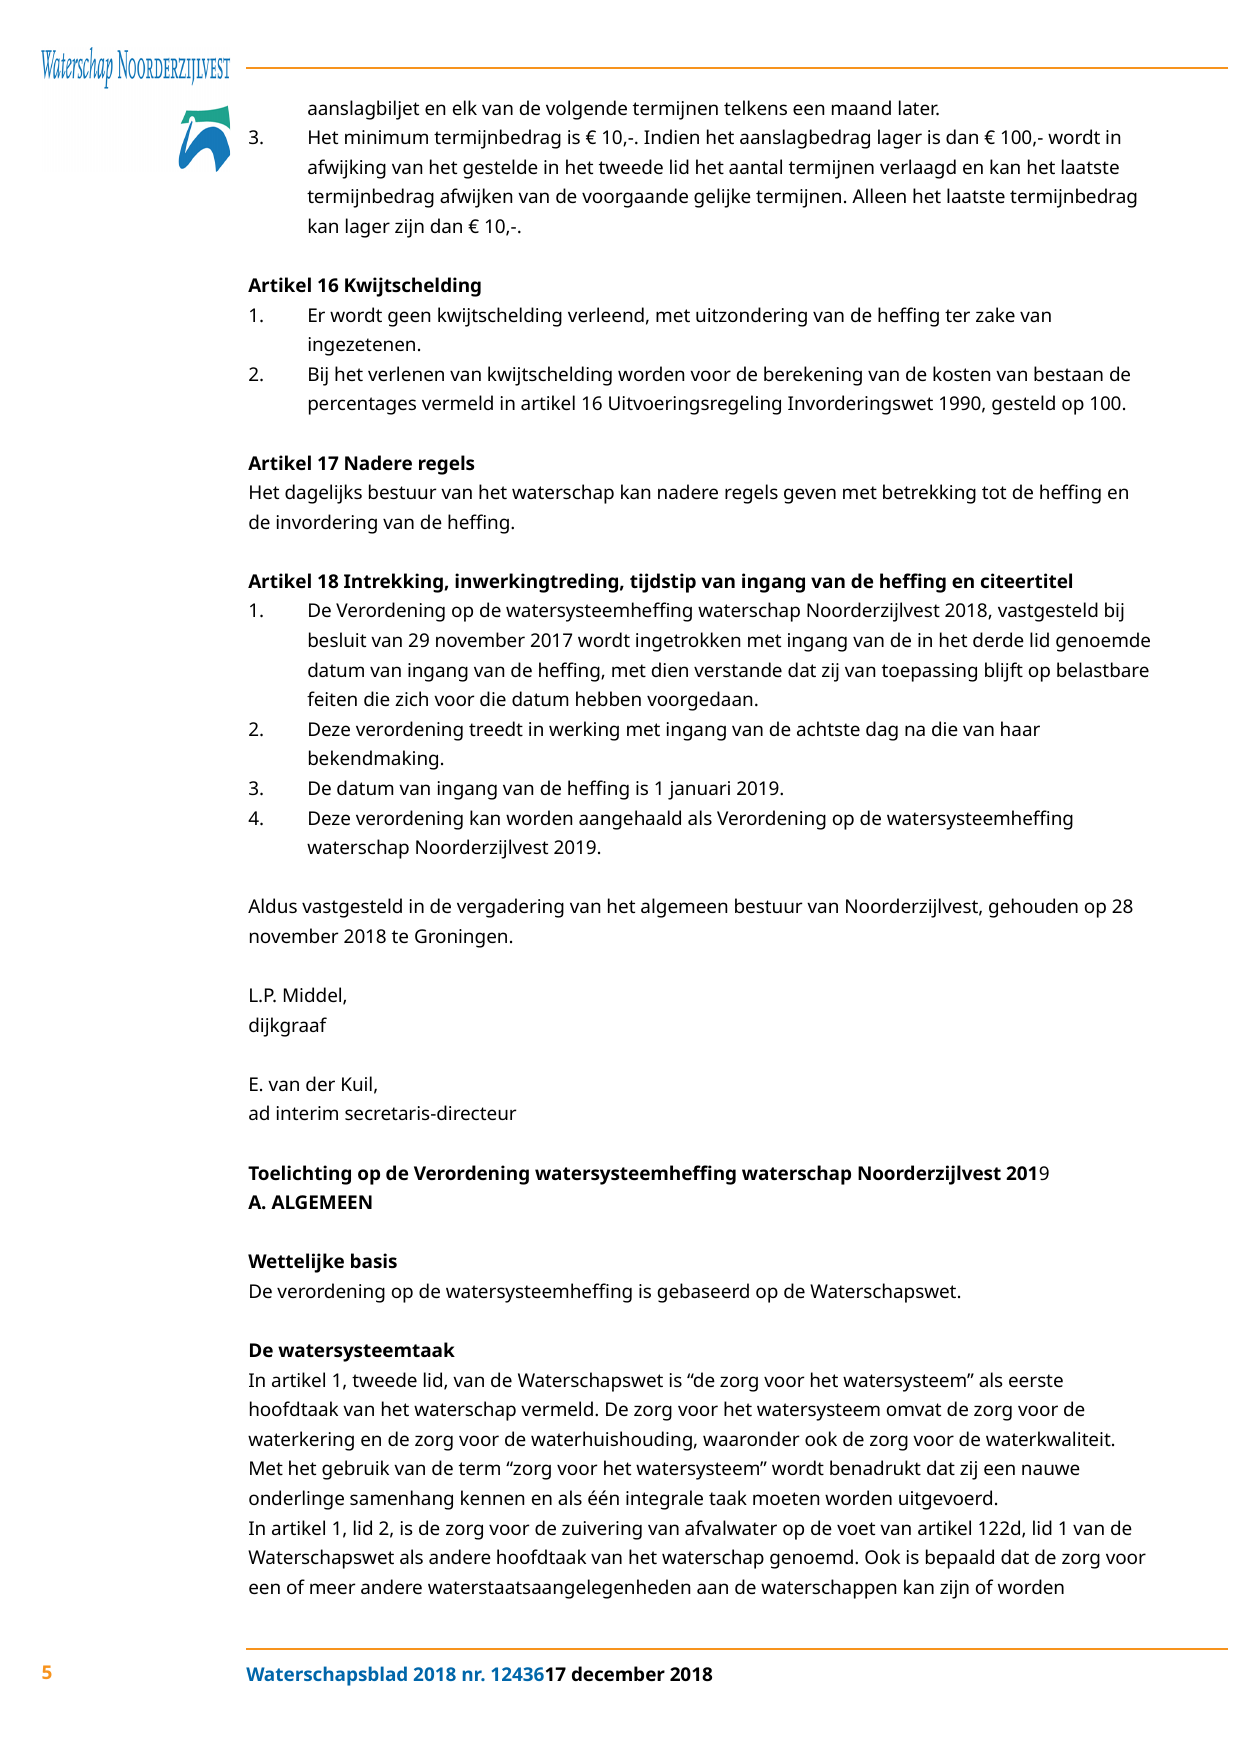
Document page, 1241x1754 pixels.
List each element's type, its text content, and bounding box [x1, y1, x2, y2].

text Artikel 17 Nadere regels [248, 450, 1152, 476]
text Wettelijke basis [248, 1248, 1152, 1274]
list De Verordening op de watersysteemheffing waterschap Noorderzijlvest 2018, vastgesteld bij besluit van 29 november 2017 wordt ingetrokken met ingang van de in het derde lid genoemde datum van ingang van de heffing, met dien verstande dat zij van toepassing blijft op belastbare feiten die zich voor die datum hebben voorgedaan. [248, 598, 1152, 712]
list Deze verordening treedt in werking met ingang van de achtste dag na die van haar bekendmaking. [248, 716, 1152, 771]
text In artikel 1, lid 2, is de zorg voor de zuivering van afvalwater op de voet van artikel 122d, lid 1 van de Waterschapswet als andere hoofdtaak van het waterschap genoemd. Ook is bepaald dat de zorg voor een of meer andere waterstaatsaangelegenheden aan de waterschappen kan zijn of worden [248, 1515, 1152, 1600]
text A. ALGEMEEN [248, 1189, 1152, 1215]
list Er wordt geen kwijtschelding verleend, met uitzondering van de heffing ter zake van ingezetenen. [248, 302, 1152, 357]
picture [41, 47, 231, 172]
text dijkgraaf [248, 1012, 1152, 1038]
text L.P. Middel, [248, 982, 1152, 1008]
text De watersysteemtaak [248, 1337, 1152, 1363]
text Artikel 18 Intrekking, inwerkingtreding, tijdstip van ingang van de heffing en citeertitel [248, 568, 1152, 594]
list Deze verordening kan worden aangehaald als Verordening op de watersysteemheffing waterschap Noorderzijlvest 2019. [248, 805, 1152, 860]
text Aldus vastgesteld in de vergadering van het algemeen bestuur van Noorderzijlvest, gehouden op 28 november 2018 te Groningen. [248, 893, 1152, 949]
text De verordening op de watersysteemheffing is gebaseerd op de Waterschapswet. [248, 1278, 1152, 1304]
text In artikel 1, tweede lid, van de Waterschapswet is “de zorg voor het watersysteem” als eerste hoofdtaak van het waterschap vermeld. De zorg voor het watersysteem omvat de zorg voor de waterkering en de zorg voor de waterhuishouding, waaronder ook de zorg voor de waterkwaliteit. Met het gebruik van de term “zorg voor het watersysteem” wordt benadrukt dat zij een nauwe onderlinge samenhang kennen en als één integrale taak moeten worden uitgevoerd. [248, 1367, 1152, 1511]
text Toelichting op de Verordening watersysteemheffing waterschap Noorderzijlvest 2019 [248, 1160, 1152, 1186]
text Het dagelijks bestuur van het waterschap kan nadere regels geven met betrekking tot de heffing en de invordering van de heffing. [248, 479, 1152, 535]
text Artikel 16 Kwijtschelding [248, 272, 1152, 298]
text E. van der Kuil, [248, 1071, 1152, 1097]
list De datum van ingang van de heffing is 1 januari 2019. [248, 775, 1152, 801]
list Het minimum termijnbedrag is € 10,-. Indien het aanslagbedrag lager is dan € 100,- wordt in afwijking van het gestelde in het tweede lid het aantal termijnen verlaagd en kan het laatste termijnbedrag afwijken van de voorgaande gelijke termijnen. Alleen het laatste termijnbedrag kan lager zijn dan € 10,-. [248, 124, 1152, 239]
list aanslagbiljet en elk van de volgende termijnen telkens een maand later. [248, 95, 1152, 121]
text ad interim secretaris-directeur [248, 1101, 1152, 1126]
list Bij het verlenen van kwijtschelding worden voor de berekening van de kosten van bestaan de percentages vermeld in artikel 16 Uitvoeringsregeling Invorderingswet 1990, gesteld op 100. [248, 361, 1152, 416]
